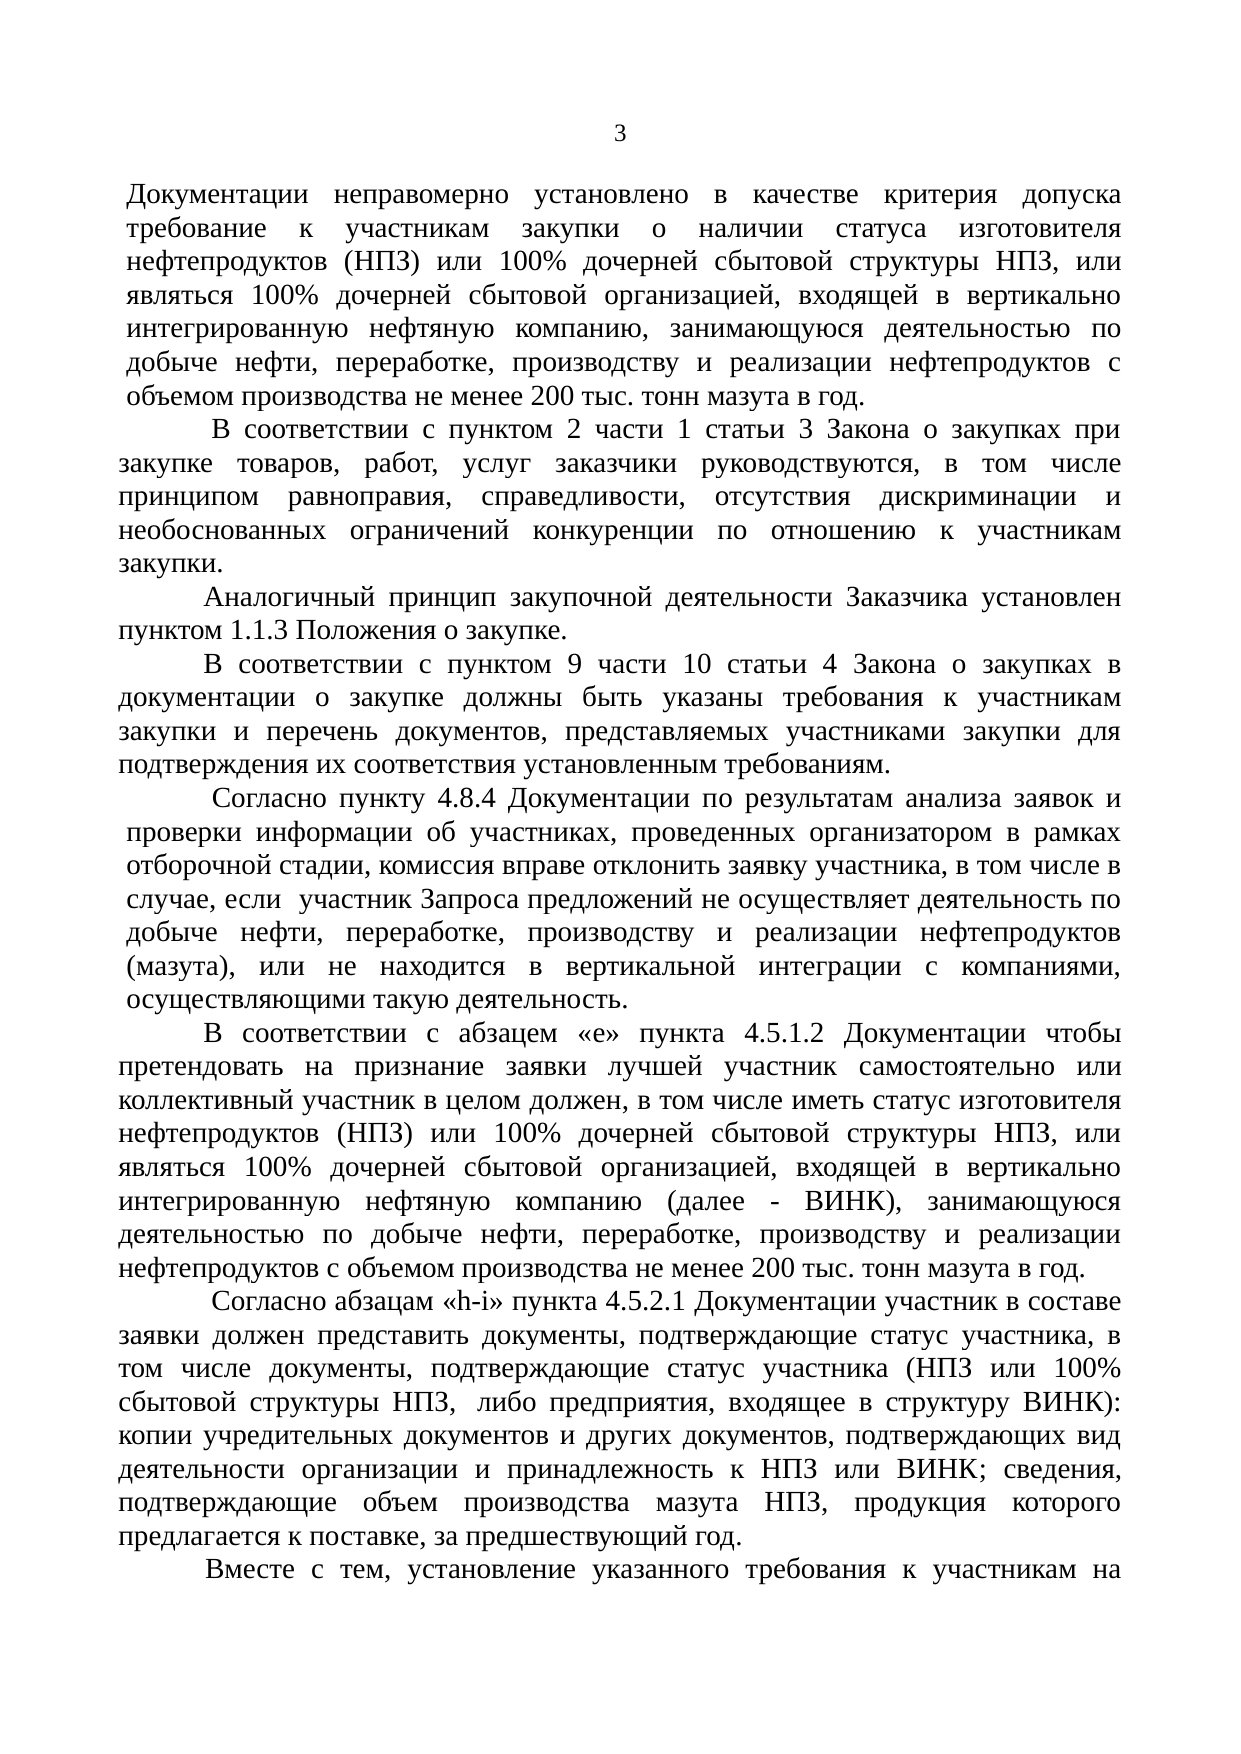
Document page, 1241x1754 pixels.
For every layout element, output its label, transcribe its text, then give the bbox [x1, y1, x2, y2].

text В соответствии с пунктом 9 части 10 статьи 4 Закона о закупках в документации о закупке должны быть указаны требования к участникам закупки и перечень документов, представляемых участниками закупки для подтверждения их соответствия установленным требованиям. [118, 646, 1122, 780]
list Документации неправомерно установлено в качестве критерия допуска требование к участникам закупки о наличии статуса изготовителя нефтепродуктов (НПЗ) или 100% дочерней сбытовой структуры НПЗ, или являться 100% дочерней сбытовой организацией, входящей в вертикально интегрированную нефтяную компанию, занимающуюся деятельностью по добыче нефти, переработке, производству и реализации нефтепродуктов с объемом производства не менее 200 тыс. тонн мазута в год. [126, 176, 1122, 411]
text Вместе с тем, установление указанного требования к участникам на [118, 1552, 1122, 1585]
text Аналогичный принцип закупочной деятельности Заказчика установлен пунктом 1.1.3 Положения о закупке. [118, 579, 1122, 646]
text Согласно пункту 4.8.4 Документации по результатам анализа заявок и проверки информации об участниках, проведенных организатором в рамках отборочной стадии, комиссия вправе отклонить заявку участника, в том числе в случае, если участник Запроса предложений не осуществляет деятельность по добыче нефти, переработке, производству и реализации нефтепродуктов (мазута), или не находится в вертикальной интеграции с компаниями, осуществляющими такую деятельность. [126, 780, 1122, 1015]
text В соответствии с абзацем «е» пункта 4.5.1.2 Документации чтобы претендовать на признание заявки лучшей участник самостоятельно или коллективный участник в целом должен, в том числе иметь статус изготовителя нефтепродуктов (НПЗ) или 100% дочерней сбытовой структуры НПЗ, или являться 100% дочерней сбытовой организацией, входящей в вертикально интегрированную нефтяную компанию (далее - ВИНК), занимающуюся деятельностью по добыче нефти, переработке, производству и реализации нефтепродуктов с объемом производства не менее 200 тыс. тонн мазута в год. [118, 1015, 1122, 1283]
text В соответствии с пунктом 2 части 1 статьи 3 Закона о закупках при закупке товаров, работ, услуг заказчики руководствуются, в том числе принципом равноправия, справедливости, отсутствия дискриминации и необоснованных ограничений конкуренции по отношению к участникам закупки. [118, 411, 1122, 579]
text Согласно абзацам «h-i» пункта 4.5.2.1 Документации участник в составе заявки должен представить документы, подтверждающие статус участника, в том числе документы, подтверждающие статус участника (НПЗ или 100% сбытовой структуры НПЗ, либо предприятия, входящее в структуру ВИНК): копии учредительных документов и других документов, подтверждающих вид деятельности организации и принадлежность к НПЗ или ВИНК; сведения, подтверждающие объем производства мазута НПЗ, продукция которого предлагается к поставке, за предшествующий год. [118, 1283, 1122, 1552]
